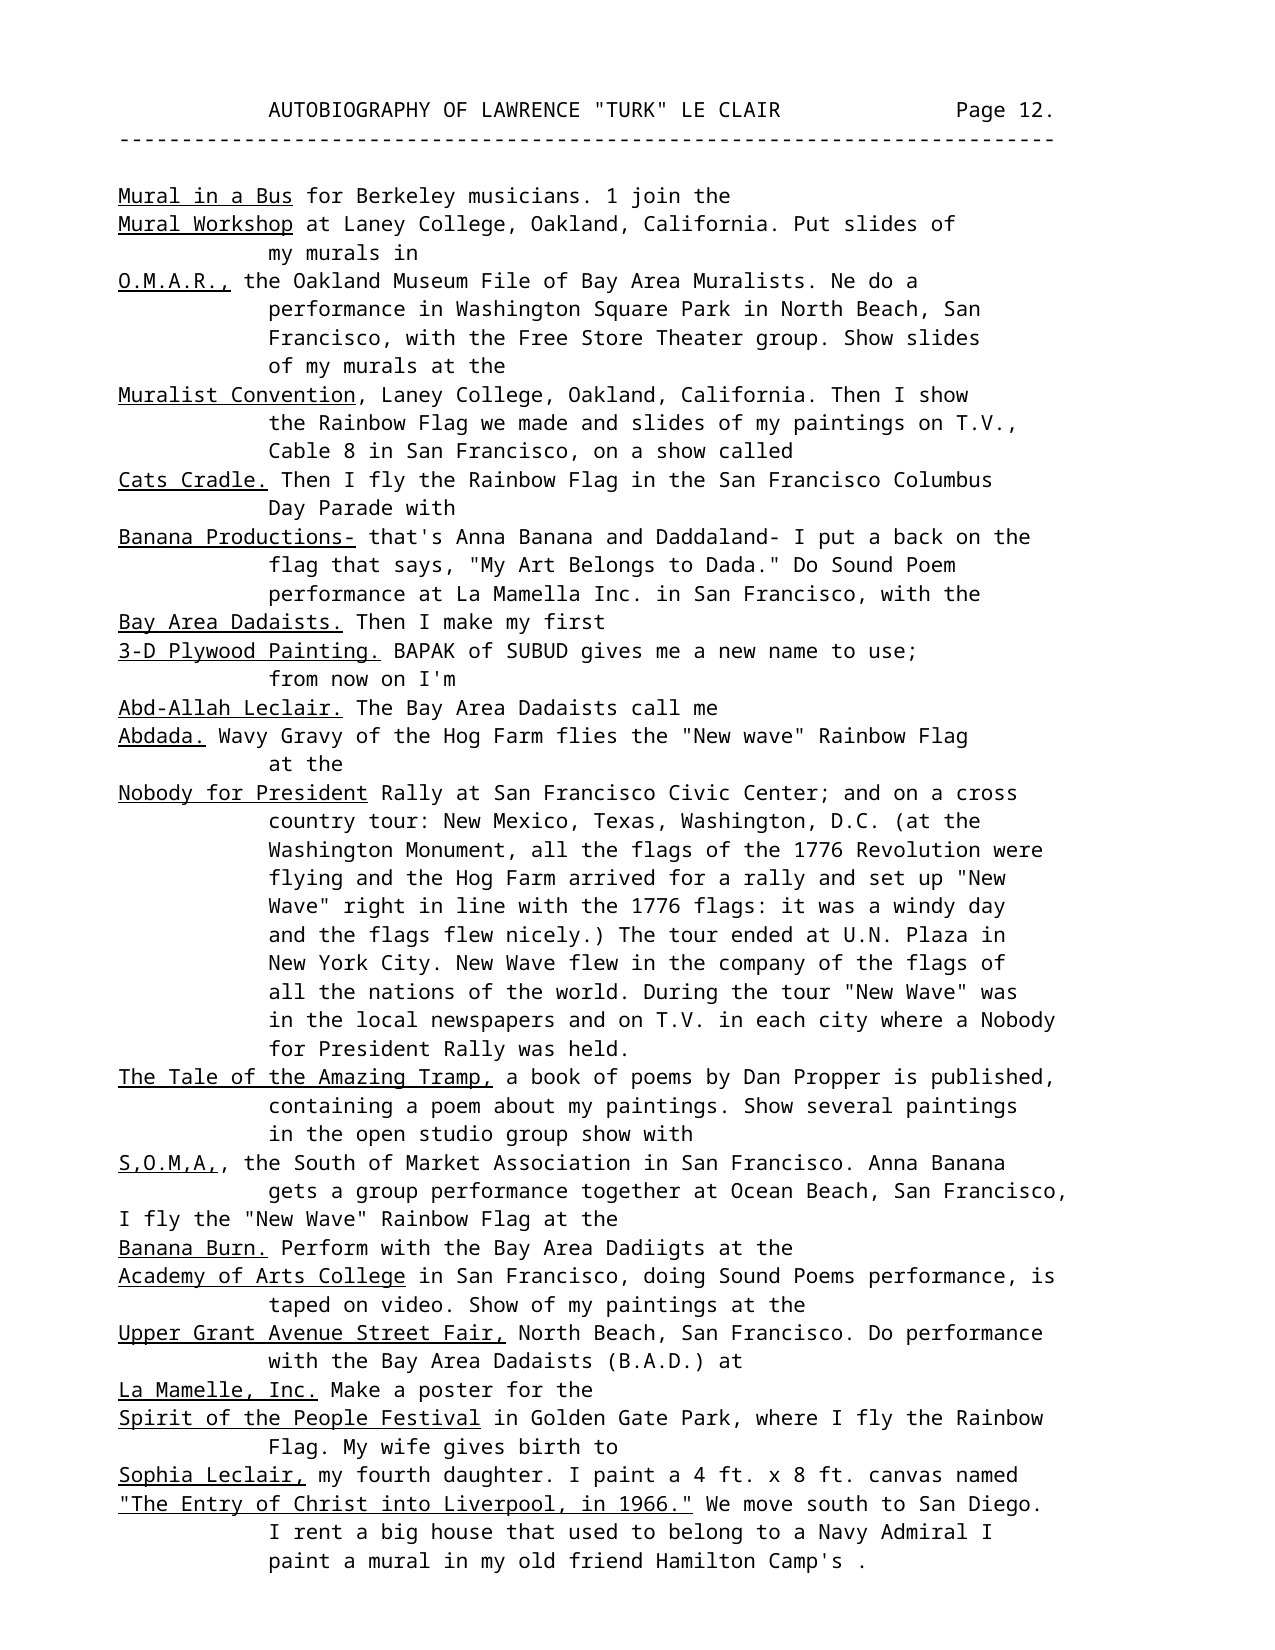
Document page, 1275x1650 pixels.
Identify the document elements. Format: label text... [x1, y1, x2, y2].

text The Tale of the Amazing Tramp, a book of poems by Dan Propper is published, [118, 1062, 1195, 1091]
text in the open studio group show with [268, 1119, 1195, 1148]
text La Mamelle, Inc. Make a poster for the [118, 1375, 1195, 1403]
text performance in Washington Square Park in North Beach, San [268, 294, 1195, 323]
text "The Entry of Christ into Liverpool, in 1966." We move south to San Diego. [118, 1489, 1195, 1517]
text AUTOBIOGRAPHY OF LAWRENCE "TURK" LE CLAIR Page 12. [118, 95, 1195, 124]
text Upper Grant Avenue Street Fair, North Beach, San Francisco. Do performance [118, 1318, 1195, 1347]
text Academy of Arts College in San Francisco, doing Sound Poems performance, is [118, 1261, 1195, 1290]
text Mural in a Bus for Berkeley musicians. 1 join the [118, 181, 1195, 209]
text S,O.M,A,, the South of Market Association in San Francisco. Anna Banana [118, 1148, 1195, 1176]
text gets a group performance together at Ocean Beach, San Francisco, [268, 1176, 1195, 1204]
text Cable 8 in San Francisco, on a show called [268, 437, 1195, 465]
text I rent a big house that used to belong to a Navy Admiral I [268, 1517, 1195, 1546]
text Banana Productions- that's Anna Banana and Daddaland- I put a back on the [118, 522, 1195, 550]
text New York City. New Wave flew in the company of the flags of [268, 948, 1195, 977]
text Nobody for President Rally at San Francisco Civic Center; and on a cross [118, 778, 1195, 806]
text Banana Burn. Perform with the Bay Area Dadiigts at the [118, 1233, 1195, 1261]
text at the [268, 749, 1195, 778]
text Abd-Allah Leclair. The Bay Area Dadaists call me [118, 693, 1195, 721]
text flying and the Hog Farm arrived for a rally and set up "New [268, 863, 1235, 892]
text I fly the "New Wave" Rainbow Flag at the [118, 1204, 1195, 1233]
text Washington Monument, all the flags of the 1776 Revolution were [268, 835, 1195, 863]
text Sophia Leclair, my fourth daughter. I paint a 4 ft. x 8 ft. canvas named [118, 1460, 1195, 1489]
text 3-D Plywood Painting. BAPAK of SUBUD gives me a new name to use; [118, 636, 1195, 664]
text Mural Workshop at Laney College, Oakland, California. Put slides of [118, 209, 1195, 238]
text Abdada. Wavy Gravy of the Hog Farm flies the "New wave" Rainbow Flag [118, 721, 1195, 749]
text performance at La Mamella Inc. in San Francisco, with the [268, 579, 1195, 607]
text Muralist Convention, Laney College, Oakland, California. Then I show [118, 380, 1195, 408]
text flag that says, "My Art Belongs to Dada." Do Sound Poem [268, 550, 1195, 579]
text Francisco, with the Free Store Theater group. Show slides [268, 323, 1195, 351]
text and the flags flew nicely.) The tour ended at U.N. Plaza in [268, 920, 1195, 948]
text Cats Cradle. Then I fly the Rainbow Flag in the San Francisco Columbus [118, 465, 1195, 493]
text the Rainbow Flag we made and slides of my paintings on T.V., [268, 408, 1195, 437]
text from now on I'm [268, 664, 1195, 693]
text Wave" right in line with the 1776 flags: it was a windy day [268, 892, 1195, 920]
text Day Parade with [268, 493, 1195, 522]
text O.M.A.R., the Oakland Museum File of Bay Area Muralists. Ne do a [118, 266, 1195, 294]
text paint a mural in my old friend Hamilton Camp's . [268, 1546, 1195, 1574]
text --------------------------------------------------------------------------- [118, 124, 1195, 152]
text country tour: New Mexico, Texas, Washington, D.C. (at the [268, 806, 1195, 835]
text Spirit of the People Festival in Golden Gate Park, where I fly the Rainbow [118, 1403, 1195, 1432]
text of my murals at the [268, 351, 1195, 380]
text containing a poem about my paintings. Show several paintings [268, 1091, 1195, 1119]
text Bay Area Dadaists. Then I make my first [118, 607, 1195, 636]
text Flag. My wife gives birth to [268, 1432, 1195, 1460]
text my murals in [268, 238, 1195, 266]
text for President Rally was held. [268, 1034, 1195, 1062]
text all the nations of the world. During the tour "New Wave" was [268, 977, 1195, 1005]
text with the Bay Area Dadaists (B.A.D.) at [268, 1347, 1195, 1375]
text taped on video. Show of my paintings at the [268, 1290, 1195, 1318]
text in the local newspapers and on T.V. in each city where a Nobody [268, 1005, 1195, 1034]
